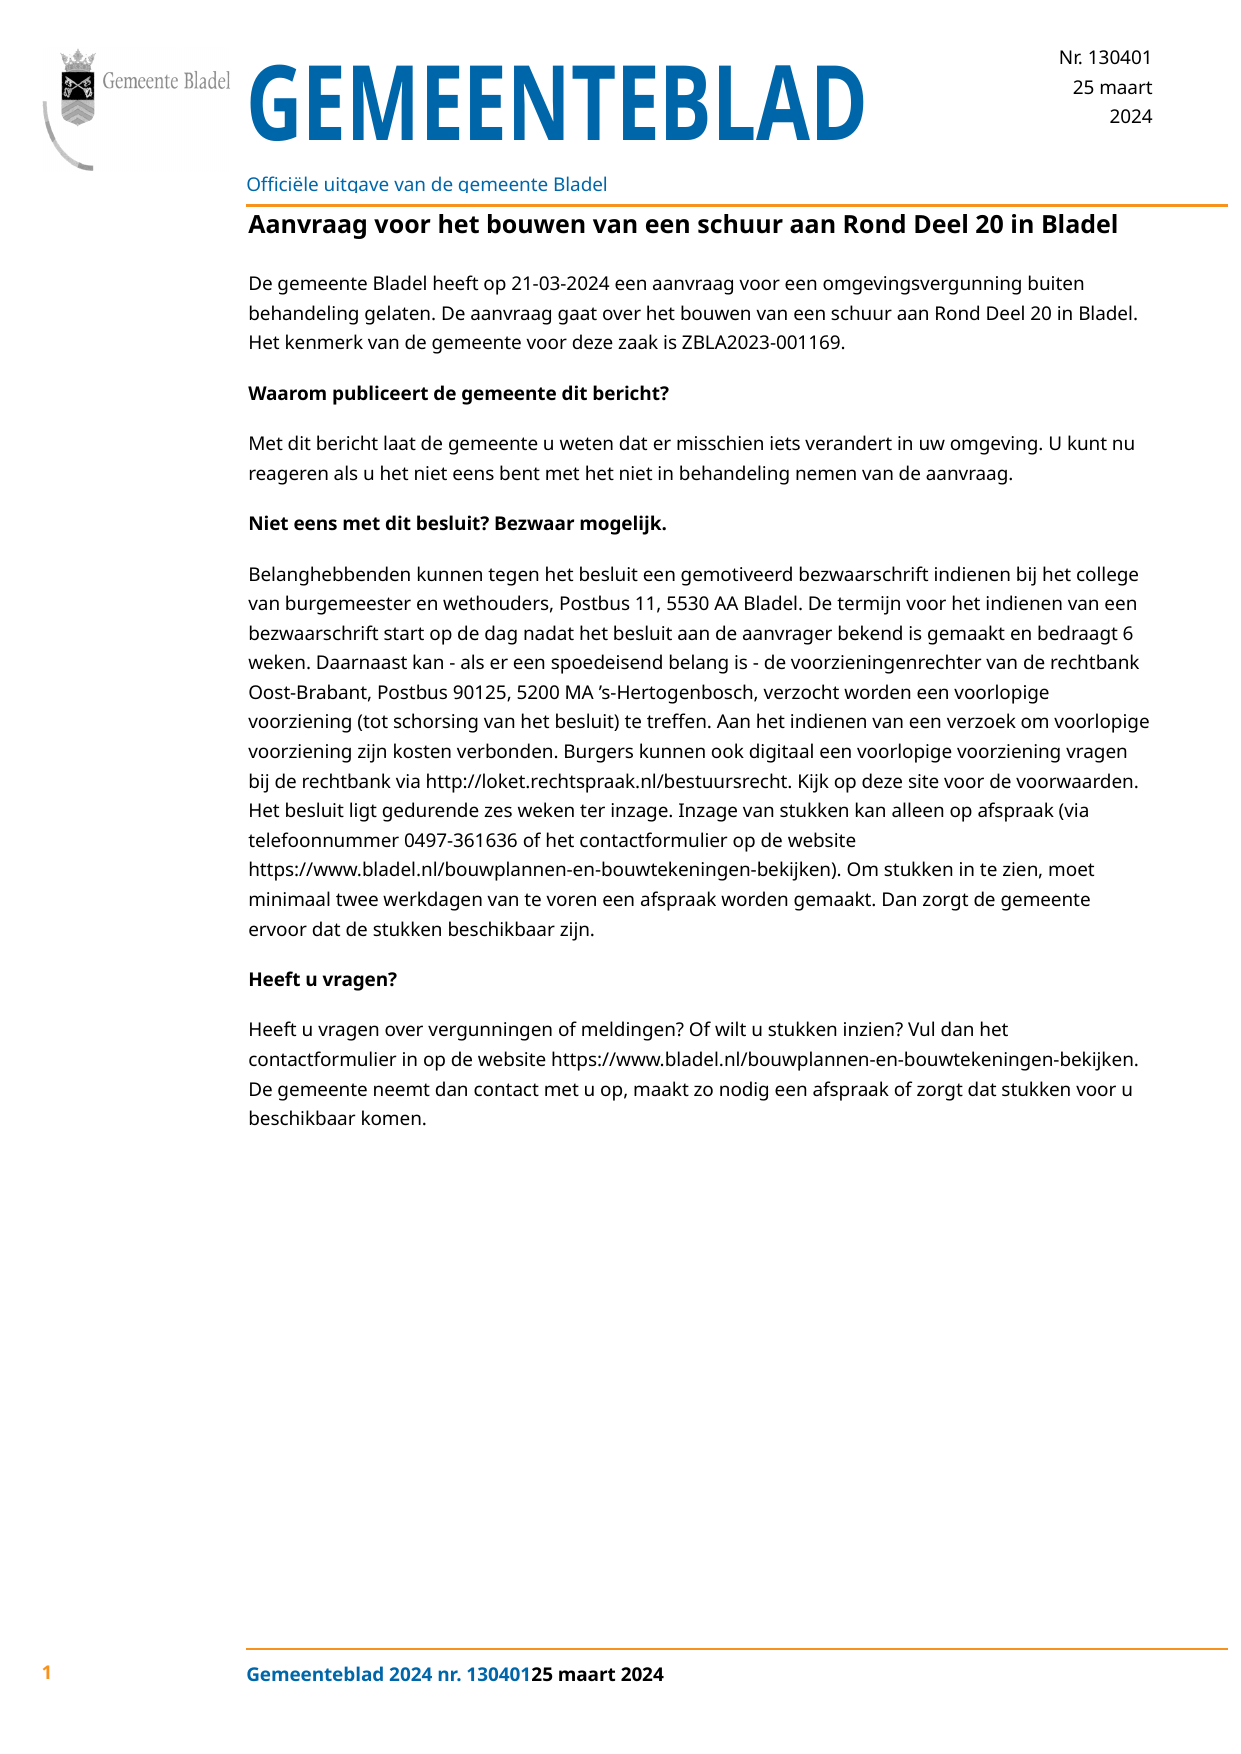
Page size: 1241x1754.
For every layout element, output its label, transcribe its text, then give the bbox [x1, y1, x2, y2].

text Belanghebbenden kunnen tegen het besluit een gemotiveerd bezwaarschrift indienen bij het college van burgemeester en wethouders, Postbus 11, 5530 AA Bladel. De termijn voor het indienen van een bezwaarschrift start op de dag nadat het besluit aan de aanvrager bekend is gemaakt en bedraagt 6 weken. Daarnaast kan - als er een spoedeisend belang is - de voorzieningenrechter van de rechtbank Oost-Brabant, Postbus 90125, 5200 MA ’s-Hertogenbosch, verzocht worden een voorlopige voorziening (tot schorsing van het besluit) te treffen. Aan het indienen van een verzoek om voorlopige voorziening zijn kosten verbonden. Burgers kunnen ook digitaal een voorlopige voorziening vragen bij de rechtbank via http://loket.rechtspraak.nl/bestuursrecht. Kijk op deze site voor de voorwaarden. Het besluit ligt gedurende zes weken ter inzage. Inzage van stukken kan alleen op afspraak (via telefoonnummer 0497-361636 of het contactformulier op de website https://www.bladel.nl/bouwplannen-en-bouwtekeningen-bekijken). Om stukken in te zien, moet minimaal twee werkdagen van te voren een afspraak worden gemaakt. Dan zorgt de gemeente ervoor dat de stukken beschikbaar zijn. [248, 561, 1152, 941]
picture [41, 47, 231, 172]
text Aanvraag voor het bouwen van een schuur aan Rond Deel 20 in Bladel [248, 207, 1152, 241]
text Met dit bericht laat de gemeente u weten dat er misschien iets verandert in uw omgeving. U kunt nu reageren als u het niet eens bent met het niet in behandeling nemen van de aanvraag. [248, 430, 1152, 486]
text Heeft u vragen? [248, 966, 1152, 992]
text Niet eens met dit besluit? Bezwaar mogelijk. [248, 510, 1152, 536]
text Waarom publiceert de gemeente dit bericht? [248, 380, 1152, 406]
text Heeft u vragen over vergunningen of meldingen? Of wilt u stukken inzien? Vul dan het contactformulier in op de website https://www.bladel.nl/bouwplannen-en-bouwtekeningen-bekijken. De gemeente neemt dan contact met u op, maakt zo nodig een afspraak of zorgt dat stukken voor u beschikbaar komen. [248, 1017, 1152, 1131]
text De gemeente Bladel heeft op 21-03-2024 een aanvraag voor een omgevingsvergunning buiten behandeling gelaten. De aanvraag gaat over het bouwen van een schuur aan Rond Deel 20 in Bladel. Het kenmerk van de gemeente voor deze zaak is ZBLA2023-001169. [248, 270, 1152, 355]
